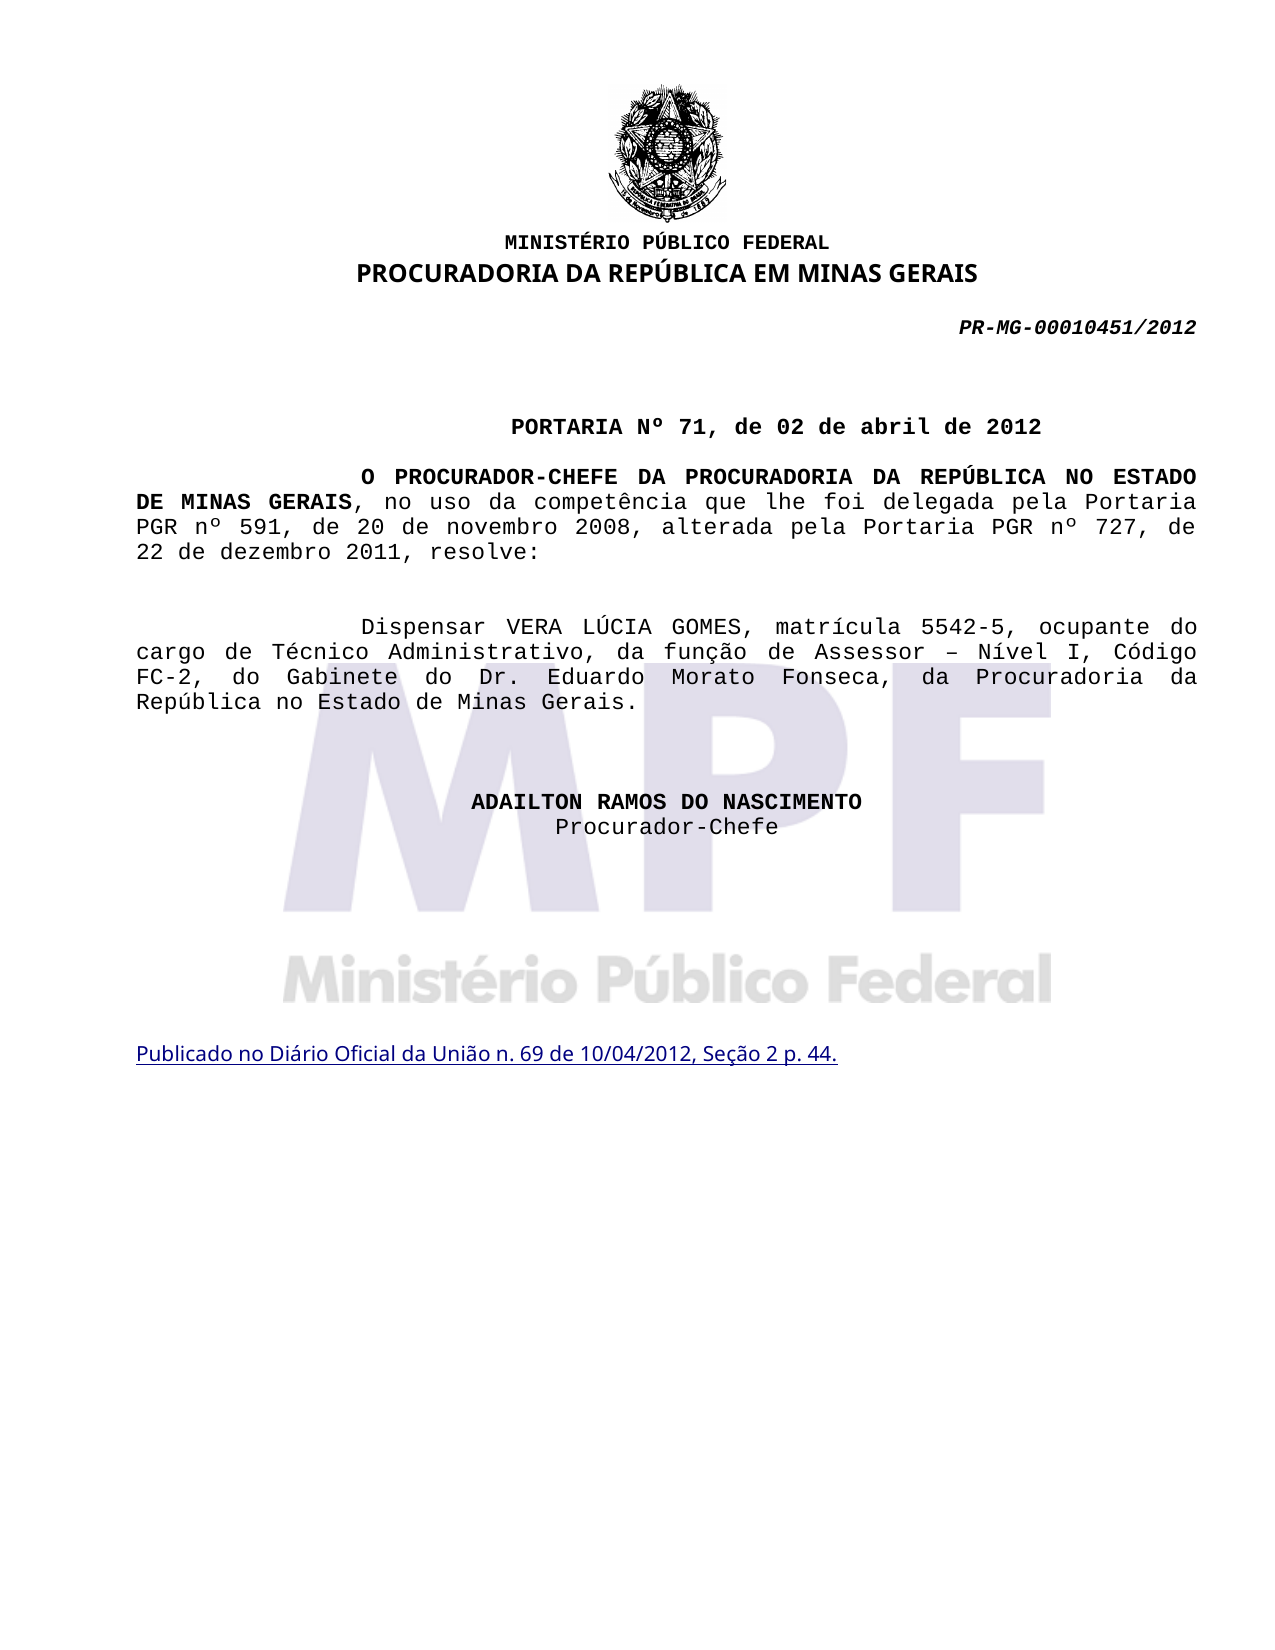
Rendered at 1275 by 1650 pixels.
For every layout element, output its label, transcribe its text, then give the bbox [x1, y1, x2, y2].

subtitle Procurador-Chefe [136, 814, 1198, 839]
subtitle ADAILTON RAMOS DO NASCIMENTO [136, 789, 1198, 814]
picture [608, 84, 727, 223]
text Dispensar Vera Lúcia Gomes, matrícula 5542-5, ocupante do cargo de Técnico Administrativo, da função de Assessor – Nível I, Código FC-2, do Gabinete do Dr. Eduardo Morato Fonseca, da Procuradoria da República no Estado de Minas Gerais. [136, 614, 1198, 714]
subtitle PR-MG-00010451/2012 [511, 314, 1198, 339]
text Publicado no Diário Oficial da União n. 69 de 10/04/2012, Seção 2 p. 44. [136, 1039, 1198, 1068]
text PORTARIA Nº 71, de 02 de abril de 2012 [511, 414, 1198, 439]
picture [283, 714, 1051, 789]
text O PROCURADOR-CHEFE DA PROCURADORIA DA REPÚBLICA NO ESTADO DE MINAS GERAIS, no uso da competência que lhe foi delegada pela Portaria PGR nº 591, de 20 de novembro 2008, alterada pela Portaria PGR nº 727, de 22 de dezembro 2011, resolve: [136, 464, 1198, 564]
picture [283, 839, 1051, 1003]
